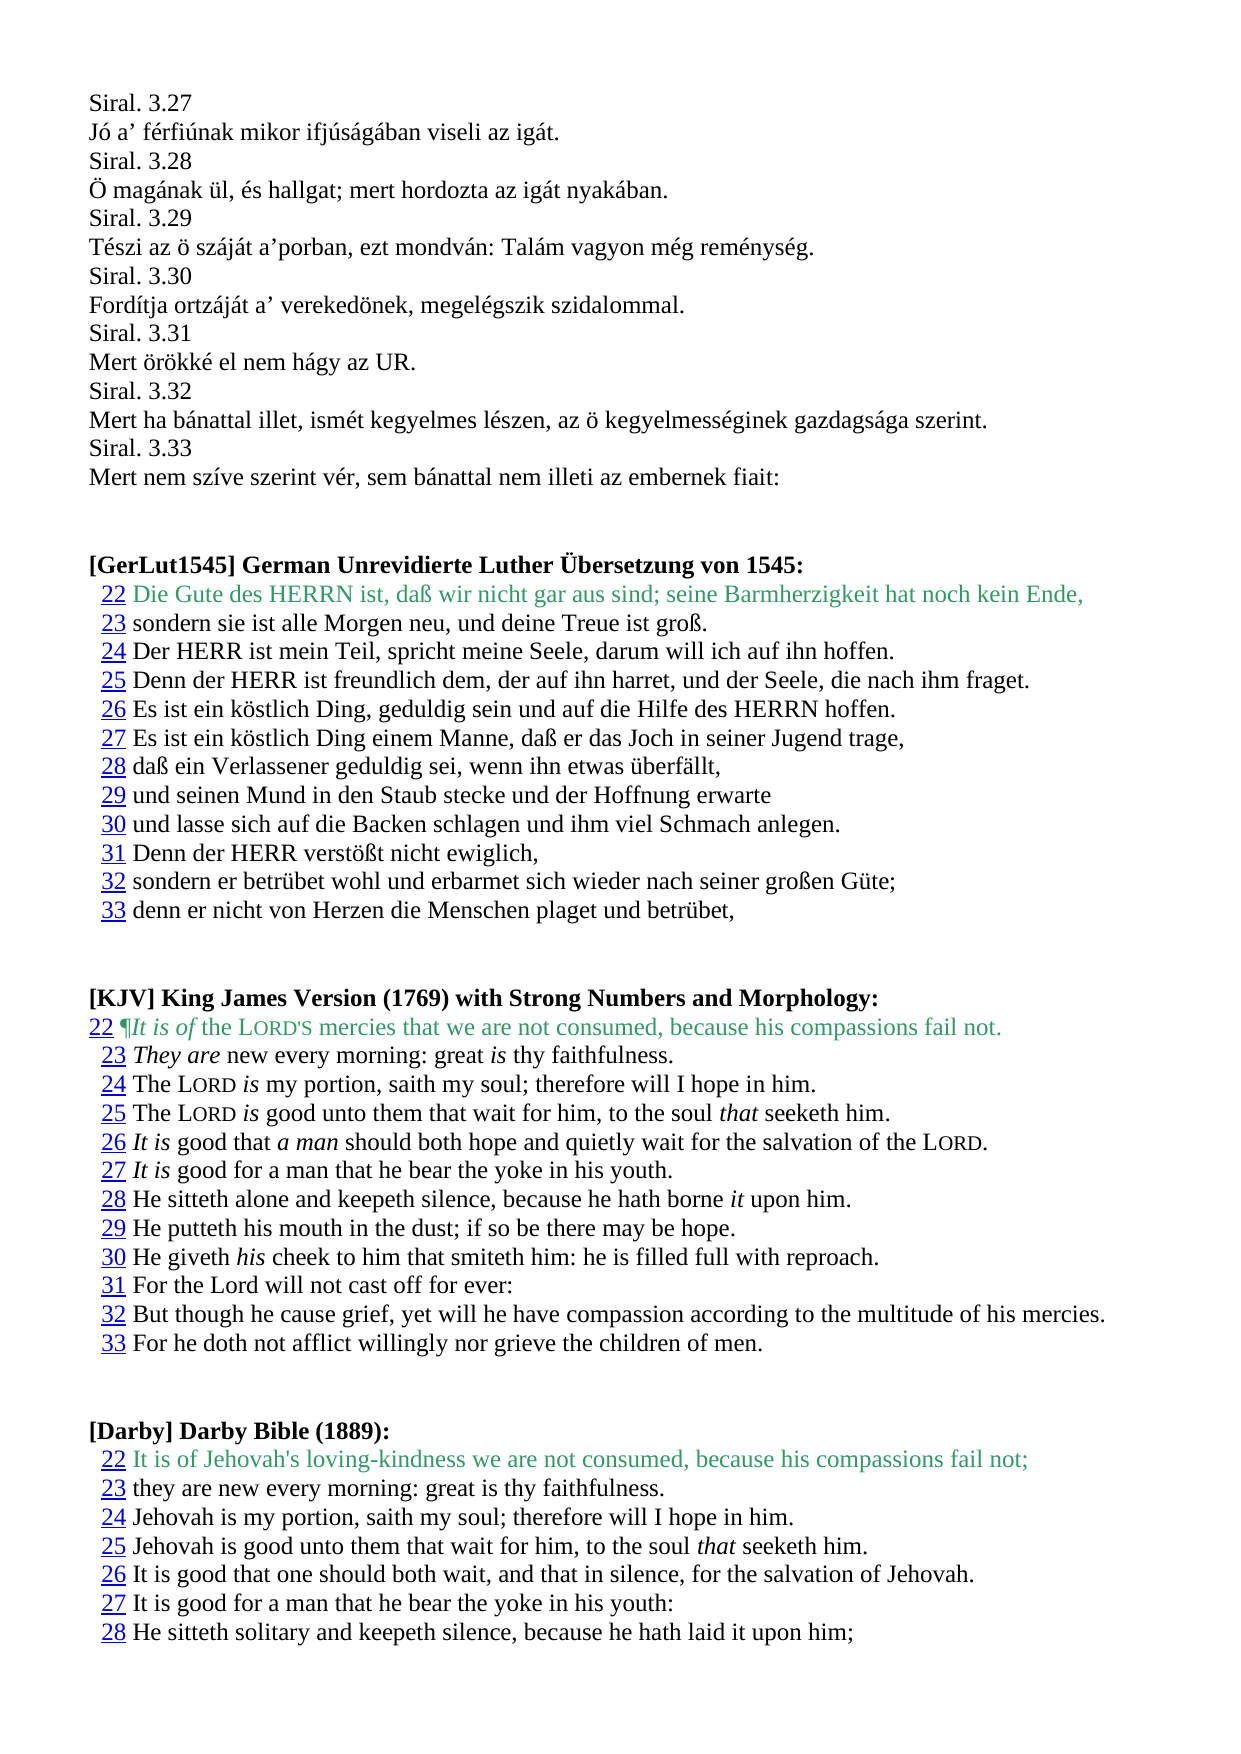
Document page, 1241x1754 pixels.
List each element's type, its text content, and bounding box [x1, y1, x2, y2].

text Siral. 3.31 [88, 318, 1152, 347]
text 22 ¶It is of the LORD'S mercies that we are not consumed, because his compassions fail not. 23 They are new every morning: great is thy faithfulness. 24 The LORD is my portion, saith my soul; therefore will I hope in him. 25 The LORD is good unto them that wait for him, to the soul that seeketh him. 26 It is good that a man should both hope and quietly wait for the salvation of the LORD. 27 It is good for a man that he bear the yoke in his youth. 28 He sitteth alone and keepeth silence, because he hath borne it upon him. 29 He putteth his mouth in the dust; if so be there may be hope. 30 He giveth his cheek to him that smiteth him: he is filled full with reproach. 31 For the Lord will not cast off for ever: 32 But though he cause grief, yet will he have compassion according to the multitude of his mercies. 33 For he doth not afflict willingly nor grieve the children of men. [88, 1012, 1152, 1357]
text Siral. 3.30 [88, 261, 1152, 290]
text [GerLut1545] German Unrevidierte Luther Übersetzung von 1545: [88, 550, 1152, 579]
text Siral. 3.27 [88, 88, 1152, 117]
text Ö magának ül, és hallgat; mert hordozta az igát nyakában. [88, 175, 1152, 203]
text Mert ha bánattal illet, ismét kegyelmes lészen, az ö kegyelmességinek gazdagsága szerint. [88, 405, 1152, 433]
text 22 It is of Jehovah's loving-kindness we are not consumed, because his compassions fail not; 23 they are new every morning: great is thy faithfulness. 24 Jehovah is my portion, saith my soul; therefore will I hope in him. 25 Jehovah is good unto them that wait for him, to the soul that seeketh him. 26 It is good that one should both wait, and that in silence, for the salvation of Jehovah. 27 It is good for a man that he bear the yoke in his youth: 28 He sitteth solitary and keepeth silence, because he hath laid it upon him; [88, 1444, 1152, 1646]
text [Darby] Darby Bible (1889): [88, 1416, 1152, 1444]
text Siral. 3.29 [88, 203, 1152, 232]
text Siral. 3.28 [88, 146, 1152, 175]
text Tészi az ö száját a’porban, ezt mondván: Talám vagyon még reménység. [88, 232, 1152, 261]
text [KJV] King James Version (1769) with Strong Numbers and Morphology: [88, 983, 1152, 1012]
text 22 Die Gute des HERRN ist, daß wir nicht gar aus sind; seine Barmherzigkeit hat noch kein Ende, 23 sondern sie ist alle Morgen neu, und deine Treue ist groß. 24 Der HERR ist mein Teil, spricht meine Seele, darum will ich auf ihn hoffen. 25 Denn der HERR ist freundlich dem, der auf ihn harret, und der Seele, die nach ihm fraget. 26 Es ist ein köstlich Ding, geduldig sein und auf die Hilfe des HERRN hoffen. 27 Es ist ein köstlich Ding einem Manne, daß er das Joch in seiner Jugend trage, 28 daß ein Verlassener geduldig sei, wenn ihn etwas überfällt, 29 und seinen Mund in den Staub stecke und der Hoffnung erwarte 30 und lasse sich auf die Backen schlagen und ihm viel Schmach anlegen. 31 Denn der HERR verstößt nicht ewiglich, 32 sondern er betrübet wohl und erbarmet sich wieder nach seiner großen Güte; 33 denn er nicht von Herzen die Menschen plaget und betrübet, [88, 579, 1152, 924]
text Siral. 3.32 [88, 376, 1152, 405]
text Fordítja ortzáját a’ verekedönek, megelégszik szidalommal. [88, 290, 1152, 318]
text Siral. 3.33 [88, 433, 1152, 462]
text Mert örökké el nem hágy az UR. [88, 347, 1152, 376]
text Mert nem szíve szerint vér, sem bánattal nem illeti az embernek fiait: [88, 462, 1152, 491]
text Jó a’ férfiúnak mikor ifjúságában viseli az igát. [88, 117, 1152, 146]
